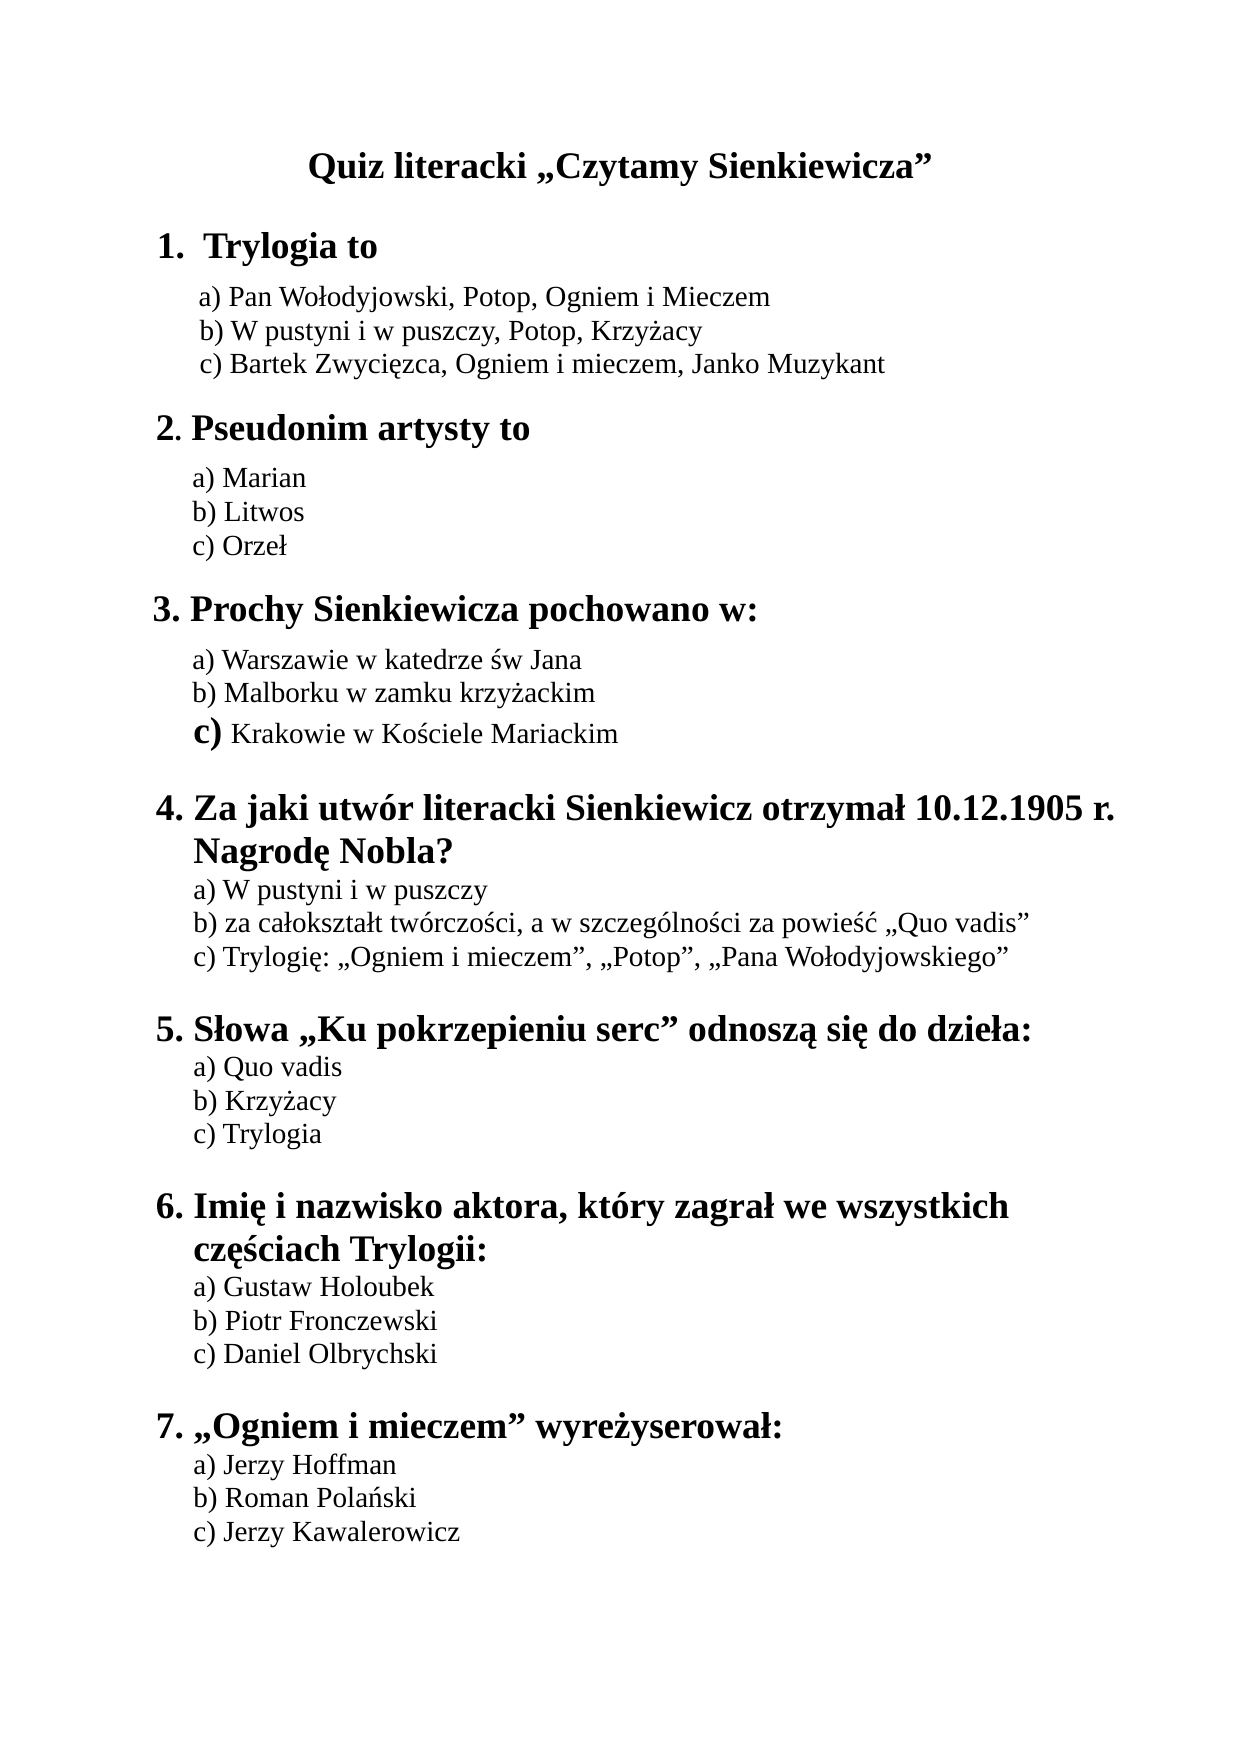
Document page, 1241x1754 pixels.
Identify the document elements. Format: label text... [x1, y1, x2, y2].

list b) Piotr Fronczewski [156, 1303, 1122, 1337]
list a) W pustyni i w puszczy [156, 872, 1122, 905]
list a) Jerzy Hoffman [156, 1447, 1122, 1480]
list a) Gustaw Holoubek [156, 1269, 1122, 1303]
list a) Quo vadis [156, 1049, 1122, 1083]
list Krakowie w Kościele Mariackim [193, 709, 1122, 752]
text b) Litwos [118, 494, 1122, 528]
list c) Jerzy Kawalerowicz [156, 1514, 1122, 1547]
list „Ogniem i mieczem” wyreżyserował: [156, 1404, 1122, 1447]
text c) Orzeł [118, 528, 1122, 561]
list c) Daniel Olbrychski [156, 1337, 1122, 1370]
text b) Malborku w zamku krzyżackim [118, 675, 1122, 709]
text a) Marian [118, 461, 1122, 494]
list b) za całokształt twórczości, a w szczególności za powieść „Quo vadis” [156, 905, 1122, 939]
list c) Trylogia [156, 1116, 1122, 1150]
list Słowa „Ku pokrzepieniu serc” odnoszą się do dzieła: [156, 1006, 1122, 1049]
text a) Warszawie w katedrze św Jana [118, 642, 1122, 675]
text a) Pan Wołodyjowski, Potop, Ogniem i Mieczem [118, 279, 1122, 313]
text c) Bartek Zwycięzca, Ogniem i mieczem, Janko Muzykant [118, 346, 1122, 380]
text b) W pustyni i w puszczy, Potop, Krzyżacy [118, 313, 1122, 346]
subtitle Quiz literacki „Czytamy Sienkiewicza” [118, 143, 1122, 186]
list b) Krzyżacy [156, 1083, 1122, 1116]
subtitle 1. Trylogia to [118, 224, 1122, 267]
list Za jaki utwór literacki Sienkiewicz otrzymał 10.12.1905 r. Nagrodę Nobla? [156, 786, 1122, 872]
list c) Trylogię: „Ogniem i mieczem”, „Potop”, „Pana Wołodyjowskiego” [156, 939, 1122, 972]
subtitle 3. Prochy Sienkiewicza pochowano w: [118, 586, 1122, 629]
subtitle 2. Pseudonim artysty to [110, 405, 1122, 448]
list Imię i nazwisko aktora, który zagrał we wszystkich częściach Trylogii: [156, 1183, 1122, 1269]
list b) Roman Polański [156, 1480, 1122, 1514]
